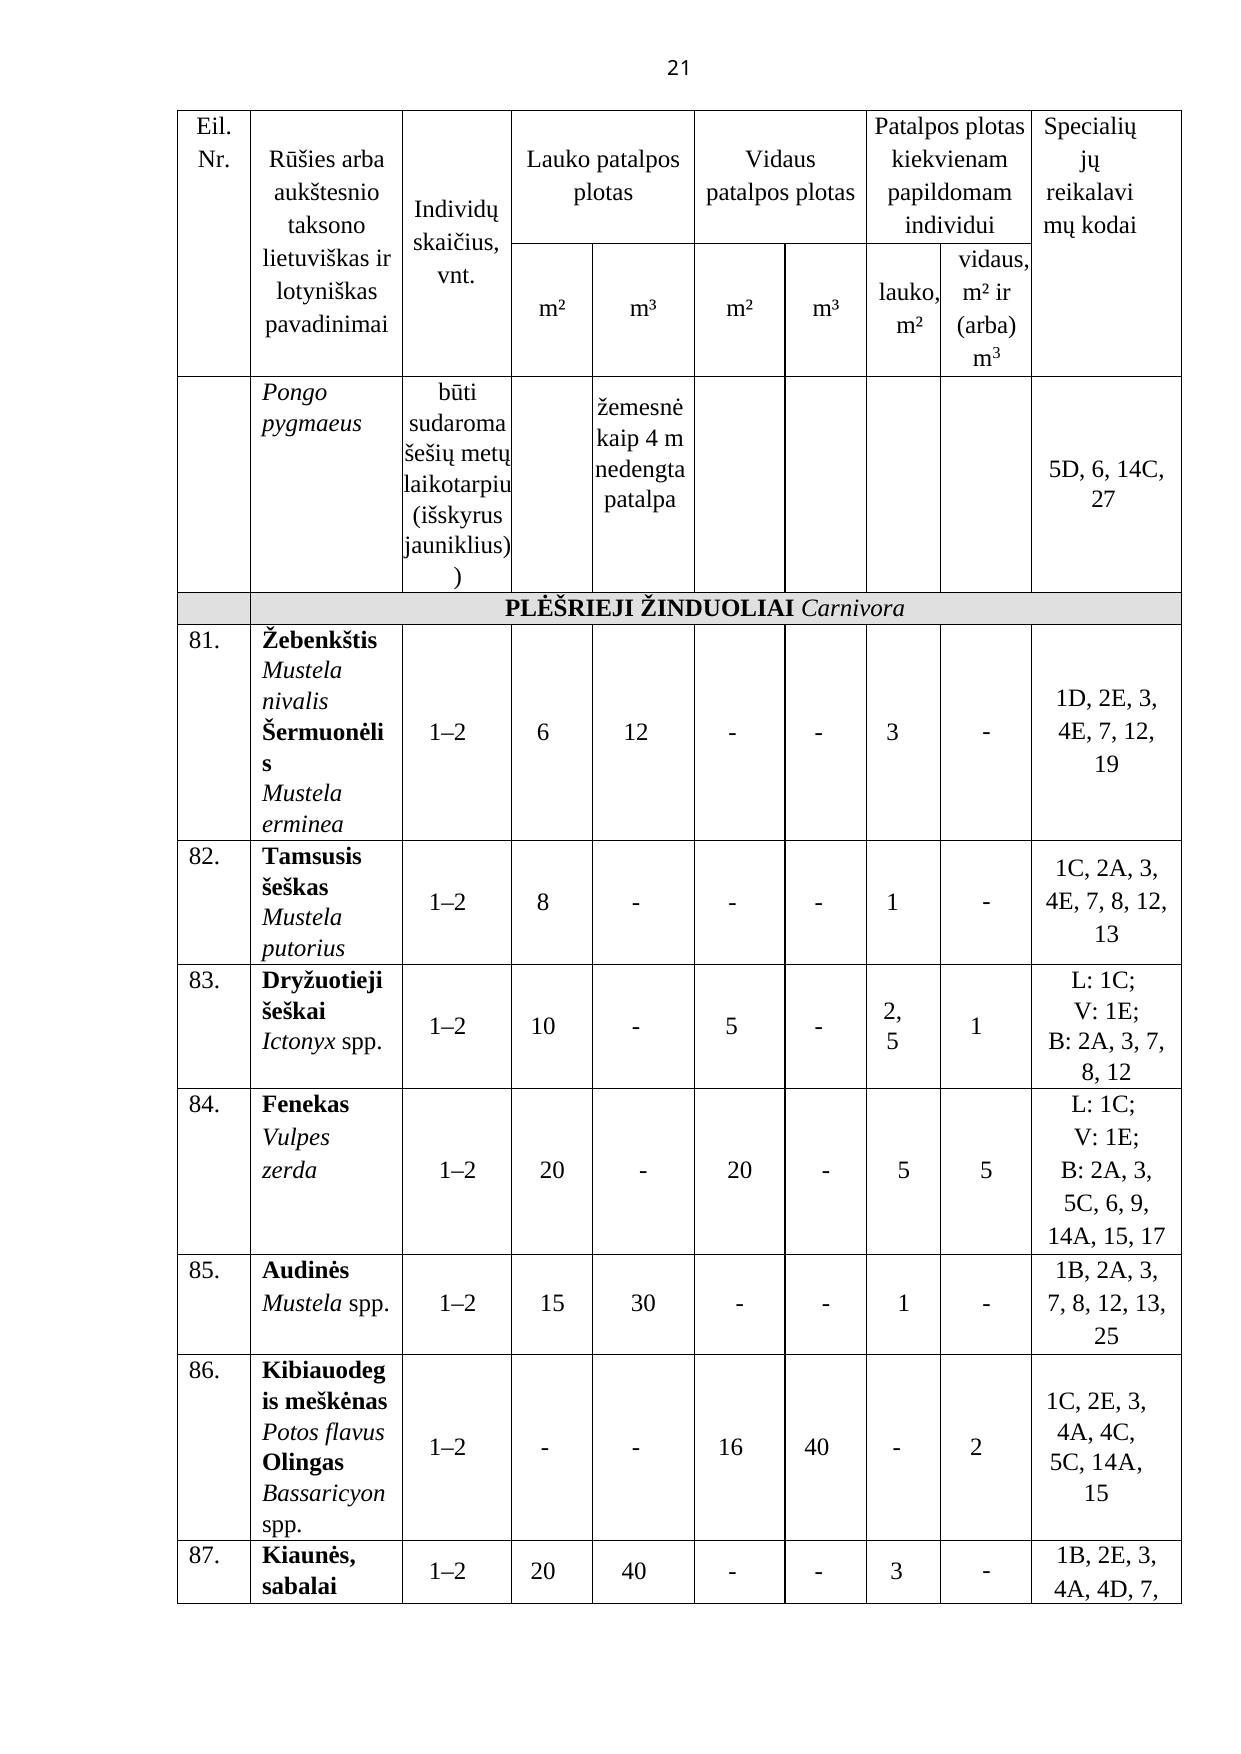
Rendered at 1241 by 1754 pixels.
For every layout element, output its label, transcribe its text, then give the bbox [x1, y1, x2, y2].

table_cell 40 [786, 1355, 866, 1539]
table_cell Fenekas Vulpes zerda [251, 1089, 402, 1254]
table_cell Audinės Mustela spp. [251, 1255, 402, 1354]
table_cell - [695, 1541, 784, 1602]
table_cell - [786, 841, 866, 964]
table_cell 20 [695, 1089, 784, 1254]
table_cell - [593, 965, 694, 1088]
table_cell Žebenkštis Mustela nivalis Šermuonėlis Mustela erminea [251, 625, 402, 840]
table_cell 30 [593, 1255, 694, 1354]
table_cell L: 1C; V: 1E; B: 2A, 3, 5C, 6, 9, 14A, 15, 17 [1032, 1089, 1181, 1254]
table_cell [178, 377, 250, 592]
table_cell 84. [178, 1089, 250, 1254]
table_cell 15 [512, 1255, 592, 1354]
table_cell būti sudaroma šešių metų laikotarpiu (išskyrus jauniklius)) [403, 377, 511, 592]
table_header Individų skaičius, vnt. [403, 111, 511, 376]
table_cell - [593, 1355, 694, 1539]
table_header Patalpos plotas kiekvienam papildomam individui [867, 111, 1031, 243]
table_header Eil. Nr. [178, 111, 250, 376]
table_cell 1D, 2E, 3, 4E, 7, 12, 19 [1032, 625, 1181, 840]
table_cell PLĖŠRIEJI ŽINDUOLIAI Carnivora [251, 593, 1181, 624]
table_cell 1B, 2E, 3, 4A, 4D, 7, [1032, 1541, 1181, 1602]
table_cell 16 [695, 1355, 784, 1539]
table_cell 8 [512, 841, 592, 964]
table_cell 1–2 [403, 1355, 511, 1539]
table_cell - [695, 625, 784, 840]
table_cell - [786, 625, 866, 840]
table_cell 87. [178, 1541, 250, 1602]
table_cell 20 [512, 1089, 592, 1254]
table_cell 6 [512, 625, 592, 840]
table_cell 5 [867, 1089, 940, 1254]
table_cell - [786, 1541, 866, 1602]
table_cell Kibiauodegis meškėnas Potos flavus Olingas Bassaricyon spp. [251, 1355, 402, 1539]
table_cell [178, 593, 250, 624]
table_cell 1 [941, 965, 1031, 1088]
table_cell 1–2 [403, 841, 511, 964]
table_cell 85. [178, 1255, 250, 1354]
table_cell - [695, 1255, 784, 1354]
table_cell 10 [512, 965, 592, 1088]
table_cell m³ [786, 244, 866, 376]
table_cell - [786, 1089, 866, 1254]
table_cell 3 [867, 1541, 940, 1602]
table_cell 1–2 [403, 1541, 511, 1602]
table_cell Tamsusis šeškas Mustela putorius [251, 841, 402, 964]
table_cell lauko, m² [867, 244, 940, 376]
table_cell L: 1C; V: 1E; B: 2A, 3, 7, 8, 12 [1032, 965, 1181, 1088]
table_cell 1C, 2E, 3, 4A, 4C, 5C, 14A, 15 [1032, 1355, 1181, 1539]
table_cell 81. [178, 625, 250, 840]
table_header Lauko patalpos plotas [512, 111, 694, 243]
table_cell Kiaunės, sabalai [251, 1541, 402, 1602]
table_cell m² [695, 244, 784, 376]
table_cell 5 [941, 1089, 1031, 1254]
table_cell 5D, 6, 14C, 27 [1032, 377, 1181, 592]
table_cell 40 [593, 1541, 694, 1602]
table_header Rūšies arba aukštesnio taksono lietuviškas ir lotyniškas pavadinimai [251, 111, 402, 376]
table_cell [786, 377, 866, 592]
table_cell 3 [867, 625, 940, 840]
table_cell - [867, 1355, 940, 1539]
table_cell - [695, 841, 784, 964]
table_cell 5 [695, 965, 784, 1088]
table_cell - [786, 965, 866, 1088]
table_cell 1–2 [403, 625, 511, 840]
table_cell - [941, 1255, 1031, 1354]
table_cell 12 [593, 625, 694, 840]
table_cell žemesnė kaip 4 m nedengta patalpa [593, 377, 694, 592]
table_cell - [786, 1255, 866, 1354]
table_header Vidaus patalpos plotas [695, 111, 866, 243]
table_cell 1–2 [403, 1255, 511, 1354]
table_cell - [593, 841, 694, 964]
table_cell [941, 377, 1031, 592]
table_cell 86. [178, 1355, 250, 1539]
table_cell vidaus, m² ir (arba) m3 [941, 244, 1031, 376]
table_cell Dryžuotieji šeškai Ictonyx spp. [251, 965, 402, 1088]
table_cell [867, 377, 940, 592]
table_cell 2 [941, 1355, 1031, 1539]
table_header Specialiųjų reikalavimų kodai [1032, 111, 1181, 376]
table_cell 2,5 [867, 965, 940, 1088]
table_cell 83. [178, 965, 250, 1088]
table_cell [512, 377, 592, 592]
table_cell [695, 377, 784, 592]
table_cell 1 [867, 841, 940, 964]
table_cell 1C, 2A, 3, 4E, 7, 8, 12, 13 [1032, 841, 1181, 964]
table_cell - [941, 625, 1031, 840]
table_cell 1B, 2A, 3, 7, 8, 12, 13, 25 [1032, 1255, 1181, 1354]
table_cell Pongo pygmaeus [251, 377, 402, 592]
table_cell 1 [867, 1255, 940, 1354]
table_cell 1–2 [403, 965, 511, 1088]
table_cell - [512, 1355, 592, 1539]
table_cell m² [512, 244, 592, 376]
table_cell - [941, 841, 1031, 964]
table_cell - [941, 1541, 1031, 1602]
table_cell 82. [178, 841, 250, 964]
table_cell - [593, 1089, 694, 1254]
table_cell m³ [593, 244, 694, 376]
table_cell 20 [512, 1541, 592, 1602]
table_cell 1–2 [403, 1089, 511, 1254]
